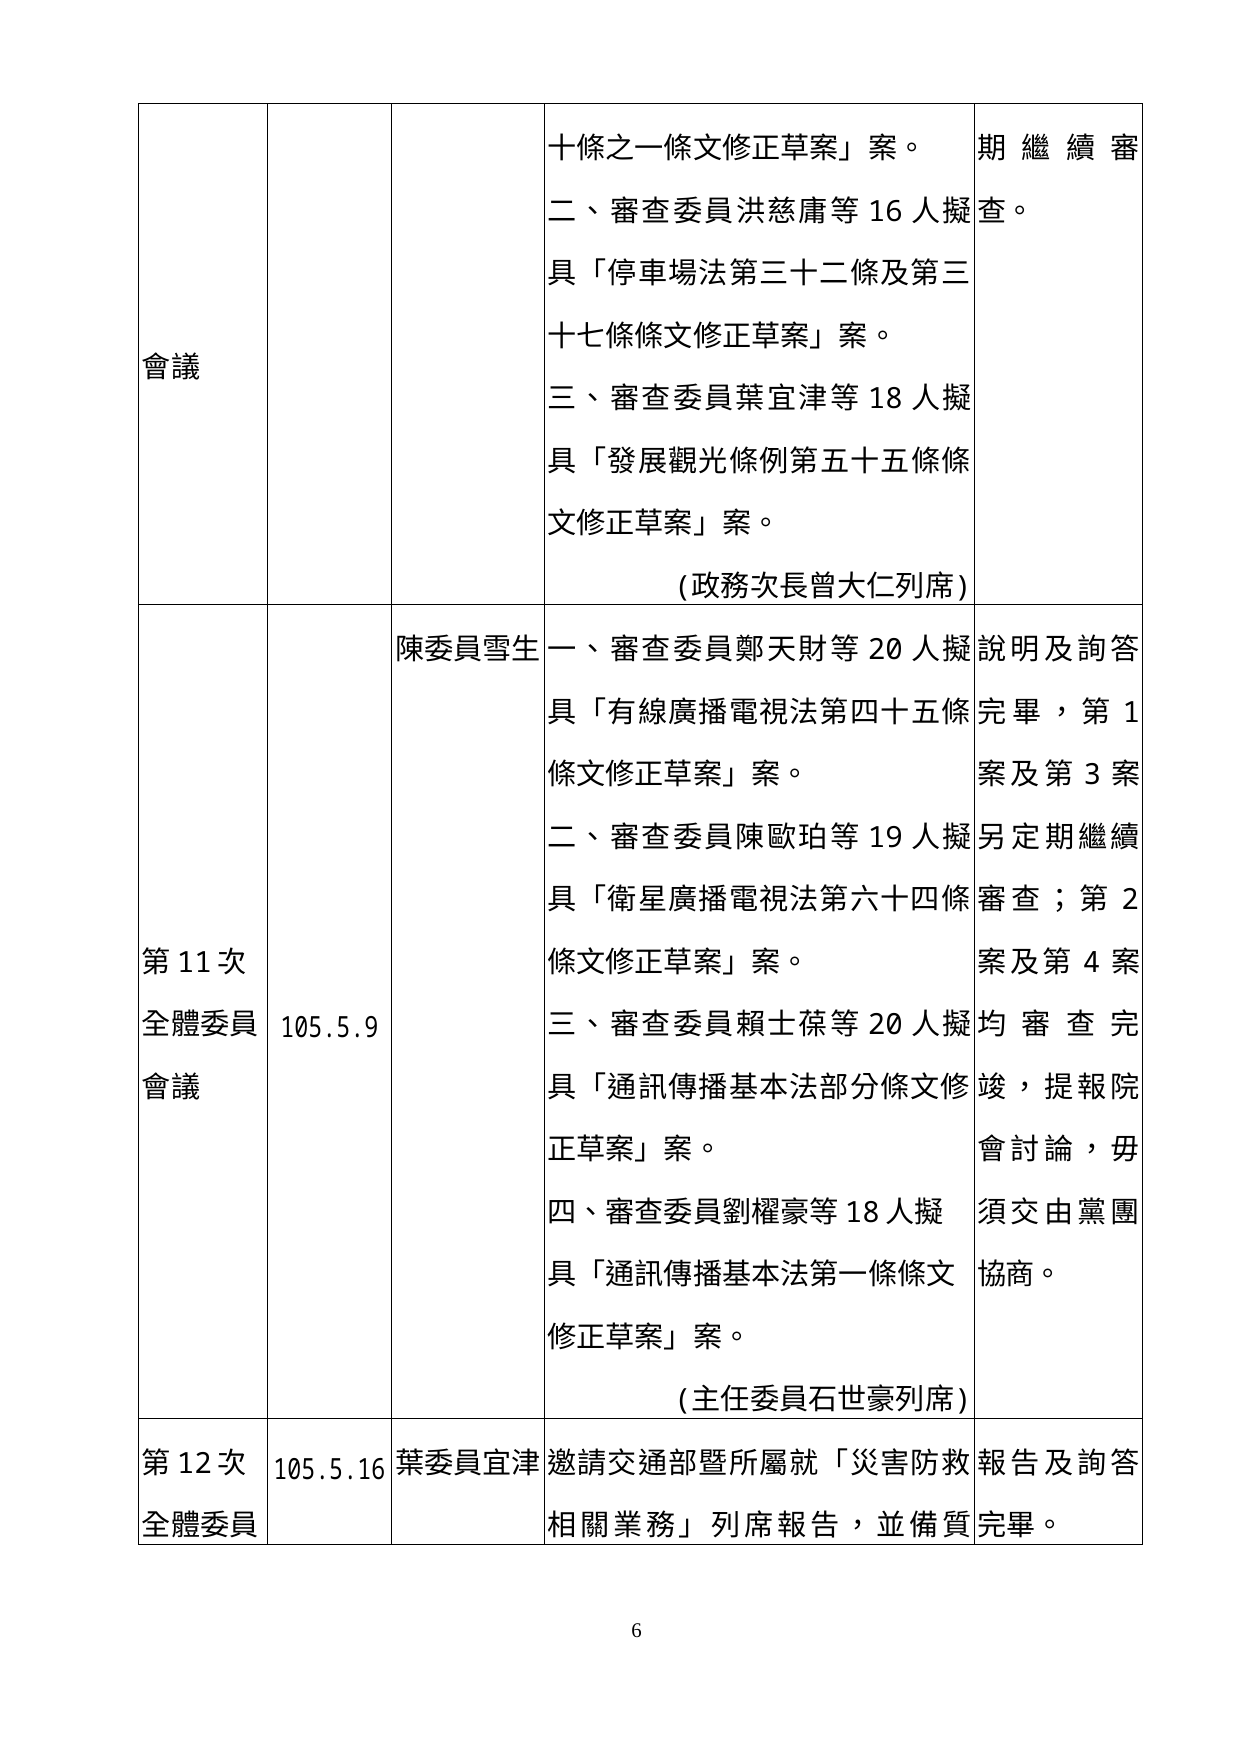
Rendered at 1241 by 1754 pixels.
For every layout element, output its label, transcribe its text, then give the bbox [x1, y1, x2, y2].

table_cell 105.5.9 [268, 605, 391, 1418]
table_cell 一、審查委員鄭天財等20人擬具「有線廣播電視法第四十五條條文修正草案」案。 二、審查委員陳歐珀等19人擬具「衛星廣播電視法第六十四條條文修正草案」案。 三、審查委員賴士葆等20人擬具「通訊傳播基本法部分條文修正草案」案。 四、審查委員劉櫂豪等18人擬具「通訊傳播基本法第一條條文修正草案」案。 (主任委員石世豪列席) [545, 605, 974, 1418]
table_cell 十條之一條文修正草案」案。 二、審查委員洪慈庸等16人擬具「停車場法第三十二條及第三十七條條文修正草案」案。 三、審查委員葉宜津等18人擬具「發展觀光條例第五十五條條文修正草案」案。 (政務次長曾大仁列席) [545, 104, 974, 604]
table_cell 說明及詢答完畢，第1案及第3案另定期繼續審查；第2案及第4案均審查完竣，提報院會討論，毋須交由黨團協商。 [975, 605, 1142, 1418]
table_cell 第11次 全體委員 會議 [139, 605, 267, 1418]
table_cell [392, 104, 544, 604]
table_cell 第12次 全體委員 [139, 1419, 267, 1544]
table_cell 會議 [139, 104, 267, 604]
table_cell 邀請交通部暨所屬就「災害防救相關業務」列席報告，並備質 [545, 1419, 974, 1544]
table_cell 葉委員宜津 [392, 1419, 544, 1544]
table_cell 陳委員雪生 [392, 605, 544, 1418]
table_cell 報告及詢答完畢。 [975, 1419, 1142, 1544]
table_cell [268, 104, 391, 604]
table_cell 期繼續審查。 [975, 104, 1142, 604]
table_cell 105.5.16 [268, 1419, 391, 1544]
